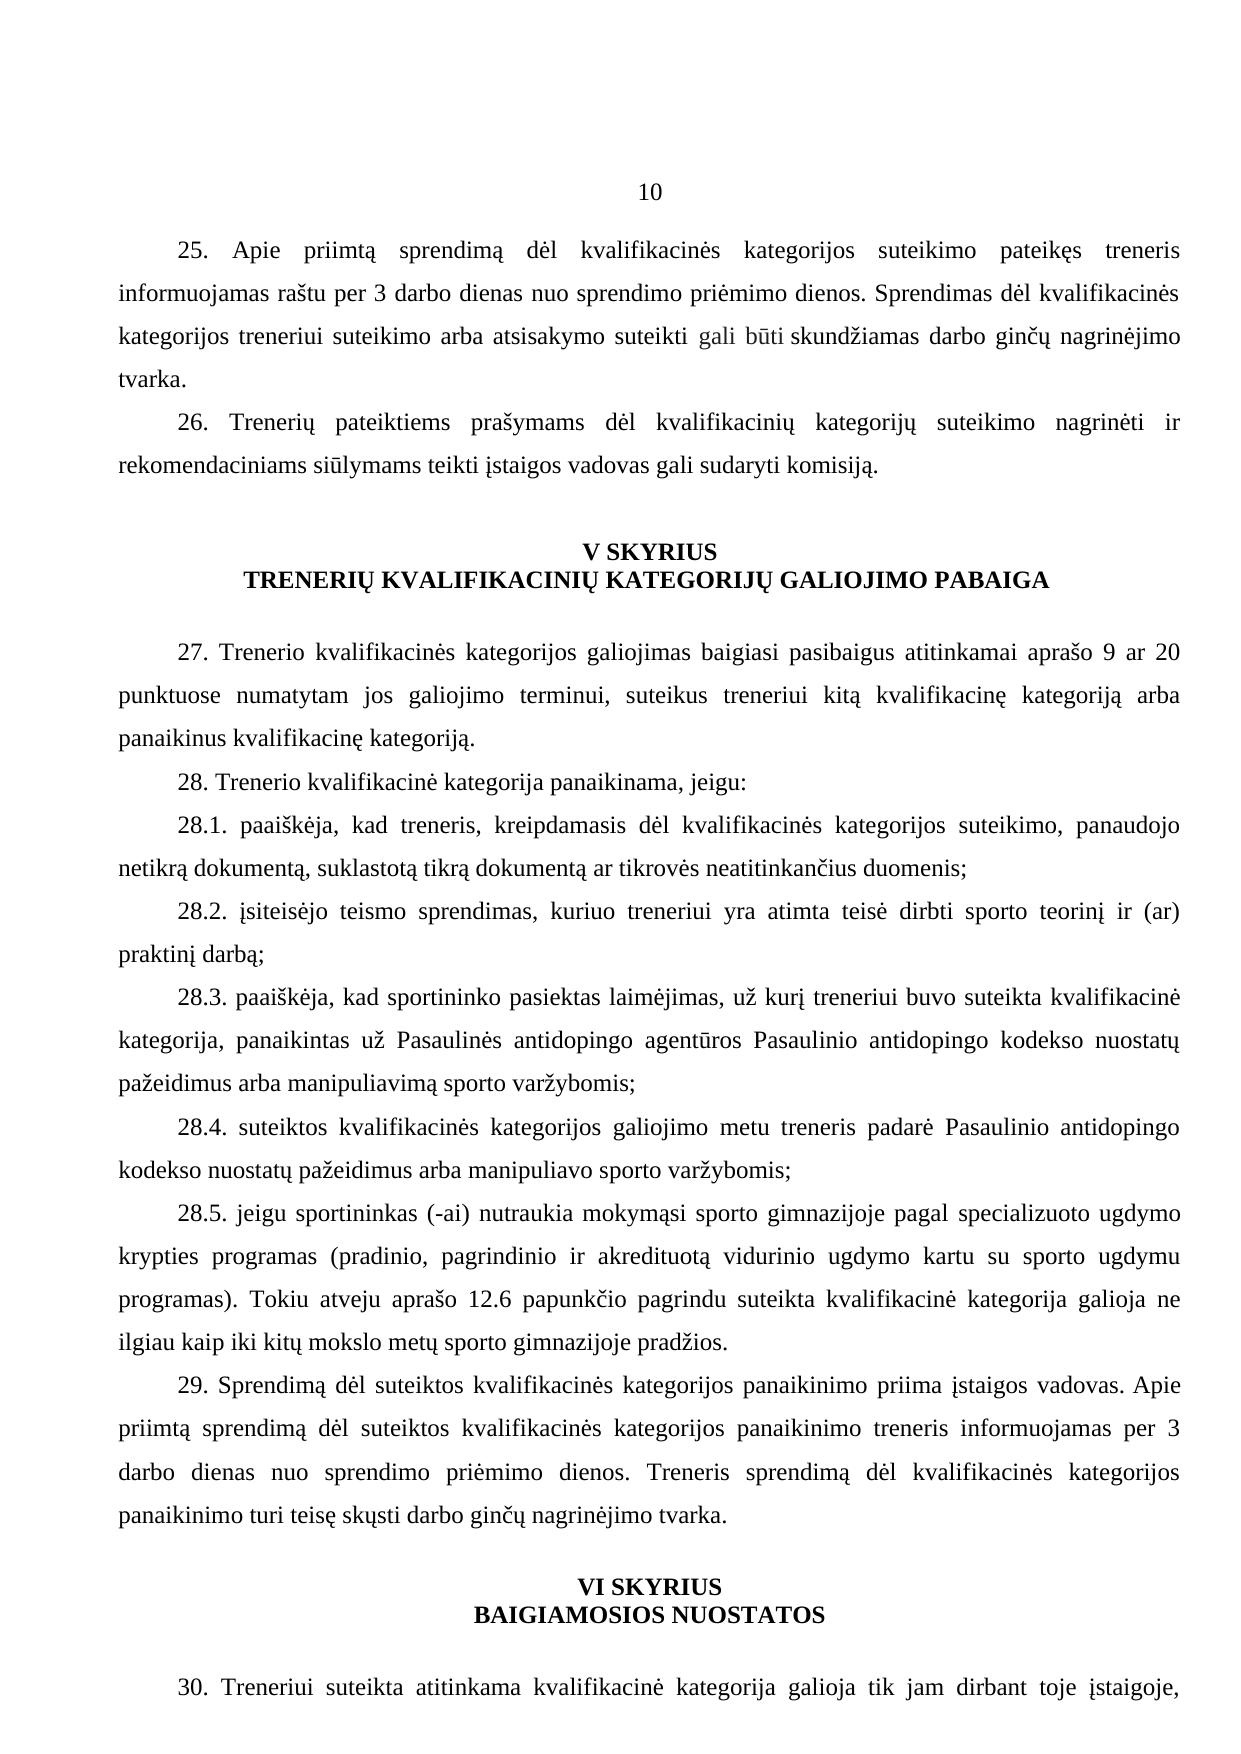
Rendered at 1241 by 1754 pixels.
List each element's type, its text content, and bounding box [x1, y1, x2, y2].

text 30. Treneriui suteikta atitinkama kvalifikacinė kategorija galioja tik jam dirbant toje įstaigoje, [118, 1672, 1181, 1701]
text 27. Trenerio kvalifikacinės kategorijos galiojimas baigiasi pasibaigus atitinkamai aprašo 9 ar 20 punktuose numatytam jos galiojimo terminui, suteikus treneriui kitą kvalifikacinę kategoriją arba panaikinus kvalifikacinę kategoriją. [118, 637, 1181, 752]
text 25. Apie priimtą sprendimą dėl kvalifikacinės kategorijos suteikimo pateikęs treneris informuojamas raštu per 3 darbo dienas nuo sprendimo priėmimo dienos. Sprendimas dėl kvalifikacinės kategorijos treneriui suteikimo arba atsisakymo suteikti gali būti skundžiamas darbo ginčų nagrinėjimo tvarka. [118, 235, 1181, 393]
text 28. Trenerio kvalifikacinė kategorija panaikinama, jeigu: [118, 767, 1181, 795]
text V SKYRIUS [118, 537, 1181, 565]
text BAIGIAMOSIOS NUOSTATOS [118, 1600, 1181, 1629]
text 28.4. suteiktos kvalifikacinės kategorijos galiojimo metu treneris padarė Pasaulinio antidopingo kodekso nuostatų pažeidimus arba manipuliavo sporto varžybomis; [118, 1112, 1181, 1183]
text 29. Sprendimą dėl suteiktos kvalifikacinės kategorijos panaikinimo priima įstaigos vadovas. Apie priimtą sprendimą dėl suteiktos kvalifikacinės kategorijos panaikinimo treneris informuojamas per 3 darbo dienas nuo sprendimo priėmimo dienos. Treneris sprendimą dėl kvalifikacinės kategorijos panaikinimo turi teisę skųsti darbo ginčų nagrinėjimo tvarka. [118, 1370, 1181, 1528]
text VI SKYRIUS [118, 1572, 1181, 1600]
text 26. Trenerių pateiktiems prašymams dėl kvalifikacinių kategorijų suteikimo nagrinėti ir rekomendaciniams siūlymams teikti įstaigos vadovas gali sudaryti komisiją. [118, 407, 1181, 479]
text 28.3. paaiškėja, kad sportininko pasiektas laimėjimas, už kurį treneriui buvo suteikta kvalifikacinė kategorija, panaikintas už Pasaulinės antidopingo agentūros Pasaulinio antidopingo kodekso nuostatų pažeidimus arba manipuliavimą sporto varžybomis; [118, 982, 1181, 1097]
text 28.2. įsiteisėjo teismo sprendimas, kuriuo treneriui yra atimta teisė dirbti sporto teorinį ir (ar) praktinį darbą; [118, 896, 1181, 968]
text 28.1. paaiškėja, kad treneris, kreipdamasis dėl kvalifikacinės kategorijos suteikimo, panaudojo netikrą dokumentą, suklastotą tikrą dokumentą ar tikrovės neatitinkančius duomenis; [118, 810, 1181, 882]
text 28.5. jeigu sportininkas (-ai) nutraukia mokymąsi sporto gimnazijoje pagal specializuoto ugdymo krypties programas (pradinio, pagrindinio ir akredituotą vidurinio ugdymo kartu su sporto ugdymu programas). Tokiu atveju aprašo 12.6 papunkčio pagrindu suteikta kvalifikacinė kategorija galioja ne ilgiau kaip iki kitų mokslo metų sporto gimnazijoje pradžios. [118, 1198, 1181, 1356]
text TRENERIŲ KVALIFIKACINIŲ KATEGORIJŲ GALIOJIMO PABAIGA [118, 565, 1181, 594]
